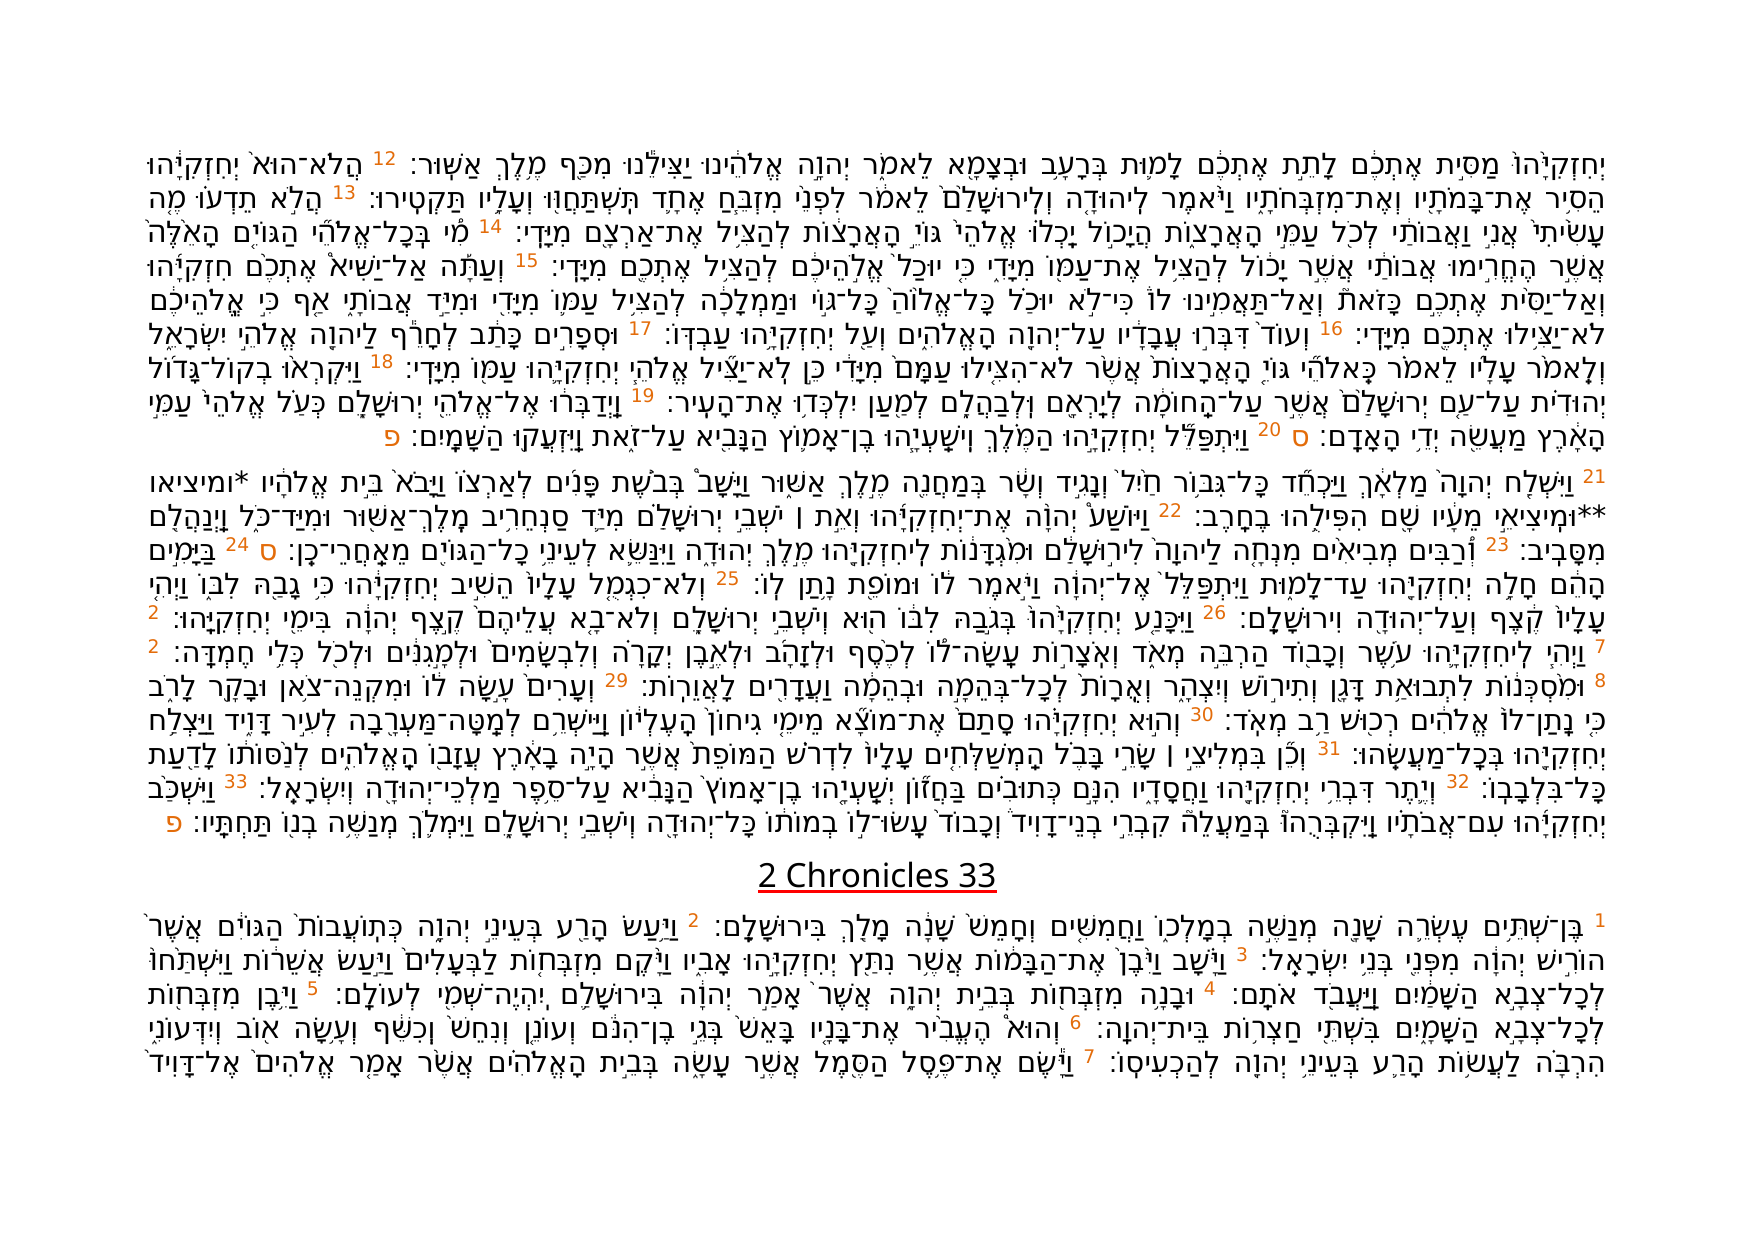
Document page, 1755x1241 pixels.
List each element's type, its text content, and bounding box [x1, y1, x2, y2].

text 2 Chronicles 33 [148, 852, 1606, 897]
text 1 בֶּן־שְׁתֵּ֥ים עֶשְׂרֵ֛ה שָׁנָ֖ה מְנַשֶּׁ֣ה בְמָלְכ֑וֹ וַחֲמִשִּׁ֤ים וְחָמֵשׁ֙ שָׁנָ֔ה מָלַ֖ךְ בִּירוּשָׁלָֽ͏ִם׃ ‬‬‬2 וַיַּ֥עַשׂ הָרַ֖ע בְּעֵינֵ֣י יְהוָ֑ה כְּתֽוֹעֲבוֹת֙ הַגּוֹיִ֔ם אֲשֶׁר֙ הוֹרִ֣ישׁ יְהוָ֔ה מִפְּנֵ֖י בְּנֵ֥י יִשְׂרָאֵֽל׃ ‬‬3 וַיָּ֗שָׁב וַיִּ֙בֶן֙ אֶת־הַבָּמ֔וֹת אֲשֶׁ֥ר נִתַּ֖ץ יְחִזְקִיָּ֣הוּ אָבִ֑יו וַיָּ֨קֶם מִזְבְּח֤וֹת לַבְּעָלִים֙ וַיַּ֣עַשׂ אֲשֵׁר֔וֹת וַיִּשְׁתַּ֙חוּ֙ לְכָל־צְבָ֣א הַשָּׁמַ֔יִם וַֽיַּעֲבֹ֖ד אֹתָֽם׃ ‬‬4 וּבָנָ֥ה מִזְבְּח֖וֹת בְּבֵ֣ית יְהוָ֑ה אֲשֶׁר֙ אָמַ֣ר יְהוָ֔ה בִּירוּשָׁלַ֥͏ִם יִֽהְיֶה־שְּׁמִ֖י לְעוֹלָֽם׃ ‬‬5 וַיִּ֥בֶן מִזְבְּח֖וֹת לְכָל־צְבָ֣א הַשָּׁמָ֑יִם בִּשְׁתֵּ֖י חַצְר֥וֹת בֵּית־יְהוָֽה׃ ‬‬6 וְהוּא֩ הֶעֱבִ֨יר אֶת־בָּנָ֤יו בָּאֵשׁ֙ בְּגֵ֣י בֶן־הִנֹּ֔ם וְעוֹנֵ֤ן וְנִחֵשׁ֙ וְֽכִשֵּׁ֔ף וְעָ֥שָׂה א֖וֹב וְיִדְּעוֹנִ֑י הִרְבָּ֗ה לַעֲשׂ֥וֹת הָרַ֛ע בְּעֵינֵ֥י יְהוָ֖ה לְהַכְעִיסֽוֹ׃ ‬‬7 וַיָּ֕שֶׂם אֶת־פֶּ֥סֶל הַסֶּ֖מֶל אֲשֶׁ֣ר עָשָׂ֑ה בְּבֵ֣ית הָאֱלֹהִ֗ים אֲשֶׁ֨ר אָמַ֤ר אֱלֹהִים֙ אֶל־דָּוִיד֙ [148, 910, 1606, 1079]
text 9 אַ֣חַר זֶ֗ה שָׁ֠לַח סַנְחֵרִ֨יב מֶֽלֶךְ־אַשּׁ֤וּר עֲבָדָיו֙ יְר֣וּשָׁלַ֔יְמָה וְהוּא֙ עַל־לָכִ֔ישׁ וְכָל־מֶמְשַׁלְתּ֖וֹ עִמּ֑וֹ עַל־יְחִזְקִיָּ֙הוּ֙ מֶ֣לֶךְ יְהוּדָ֔ה וְעַל־כָּל־יְהוּדָ֛ה אֲשֶׁ֥ר בִּירוּשָׁלַ֖͏ִם לֵאמֹֽר׃ ‬‬10 כֹּ֣ה אָמַ֔ר סַנְחֵרִ֖יב מֶ֣לֶךְ אַשּׁ֑וּר עַל־מָה֙ אַתֶּ֣ם בֹּטְחִ֔ים וְיֹשְׁבִ֥ים בְּמָצ֖וֹר בִּירוּשָׁלָֽ͏ִם׃ ‬‬11 הֲלֹ֤א יְחִזְקִיָּ֙הוּ֙ מַסִּ֣ית אֶתְכֶ֔ם לָתֵ֣ת אֶתְכֶ֔ם לָמ֛וּת בְּרָעָ֥ב וּבְצָמָ֖א לֵאמֹ֑ר יְהוָ֣ה אֱלֹהֵ֔ינוּ יַצִּילֵ֕נוּ מִכַּ֖ף מֶ֥לֶךְ אַשּֽׁוּר׃ ‬‬12 הֲלֹא־הוּא֙ יְחִזְקִיָּ֔הוּ הֵסִ֥יר אֶת־בָּמֹתָ֖יו וְאֶת־מִזְבְּחֹתָ֑יו וַיֹּ֨אמֶר לִֽיהוּדָ֤ה וְלִֽירוּשָׁלִַ֙ם֙ לֵאמֹ֔ר לִפְנֵ֨י מִזְבֵּ֧חַ אֶחָ֛ד תִּֽשְׁתַּחֲוּ֖וּ וְעָלָ֥יו תַּקְטִֽירוּ׃ ‬‬13 הֲלֹ֣א תֵדְע֗וּ מֶ֤ה עָשִׂ֙יתִי֙ אֲנִ֣י וַאֲבוֹתַ֔י לְכֹ֖ל עַמֵּ֣י הָאֲרָצ֑וֹת הֲיָכ֣וֹל יָֽכְל֗וּ אֱלֹהֵי֙ גּוֹיֵ֣ הָאֲרָצ֔וֹת לְהַצִּ֥יל אֶת־אַרְצָ֖ם מִיָּדִֽי׃ ‬‬14 מִ֠י בְּֽכָל־אֱלֹהֵ֞י הַגּוֹיִ֤ם הָאֵ֙לֶּה֙ אֲשֶׁ֣ר הֶחֱרִ֣ימוּ אֲבוֹתַ֔י אֲשֶׁ֣ר יָכ֔וֹל לְהַצִּ֥יל אֶת־עַמּ֖וֹ מִיָּדִ֑י כִּ֤י יוּכַל֙ אֱלֹ֣הֵיכֶ֔ם לְהַצִּ֥יל אֶתְכֶ֖ם מִיָּדִֽי׃ ‬‬15 וְעַתָּ֡ה אַל־יַשִּׁיא֩ אֶתְכֶ֨ם חִזְקִיָּ֜הוּ וְאַל־יַסִּ֨ית אֶתְכֶ֣ם כָּזֹאת֮ וְאַל־תַּאֲמִ֣ינוּ לוֹ֒ כִּי־לֹ֣א יוּכַ֗ל כָּל־אֱל֙וֹהַ֙ כָּל־גּ֣וֹי וּמַמְלָכָ֔ה לְהַצִּ֥יל עַמּ֛וֹ מִיָּדִ֖י וּמִיַּ֣ד אֲבוֹתָ֑י אַ֚ף כִּ֣י אֱ‍ֽלֹהֵיכֶ֔ם לֹא־יַצִּ֥ילוּ אֶתְכֶ֖ם מִיָּדִֽי׃ ‬‬16 וְעוֹד֙ דִּבְּר֣וּ עֲבָדָ֔יו עַל־יְהוָ֖ה הָאֱלֹהִ֑ים וְעַ֖ל יְחִזְקִיָּ֥הוּ עַבְדּֽוֹ׃ ‬‬17 וּסְפָרִ֣ים כָּתַ֔ב לְחָרֵ֕ף לַיהוָ֖ה אֱלֹהֵ֣י יִשְׂרָאֵ֑ל וְלֵֽאמֹ֨ר עָלָ֜יו לֵאמֹ֗ר כֵּֽאלֹהֵ֞י גּוֹיֵ֤ הָאֲרָצוֹת֙ אֲשֶׁ֨ר לֹא־הִצִּ֤ילוּ עַמָּם֙ מִיָּדִ֔י כֵּ֣ן לֹֽא־יַצִּ֞יל אֱלֹהֵ֧י יְחִזְקִיָּ֛הוּ עַמּ֖וֹ מִיָּדִֽי׃ ‬‬18 וַיִּקְרְא֨וּ בְקוֹל־גָּד֜וֹל יְהוּדִ֗ית עַל־עַ֤ם יְרוּשָׁלִַ֙ם֙ אֲשֶׁ֣ר עַל־הַֽחוֹמָ֔ה לְיָֽרְאָ֖ם וּֽלְבַהֲלָ֑ם לְמַ֖עַן יִלְכְּד֥וּ אֶת־הָעִֽיר׃ ‬‬19 וַֽיְדַבְּר֔וּ אֶל־אֱלֹהֵ֖י יְרוּשָׁלָ֑͏ִם כְּעַ֗ל אֱלֹהֵי֙ עַמֵּ֣י הָאָ֔רֶץ מַעֲשֵׂ֖ה יְדֵ֥י הָאָדָֽם׃ ס ‬‬20 וַיִּתְפַּלֵּ֞ל יְחִזְקִיָּ֣הוּ הַמֶּ֗לֶךְ וִֽישַֽׁעְיָ֧הוּ בֶן־אָמ֛וֹץ הַנָּבִ֖יא עַל־זֹ֑את וַֽיִּזְעֲק֖וּ הַשָּׁמָֽיִם׃ פ ‬‬‬‬‬‬‬‬‬‬‬‬‬‬ [148, 148, 1606, 453]
text 21 וַיִּשְׁלַ֤ח יְהוָה֙ מַלְאָ֔ךְ וַיַּכְחֵ֞ד כָּל־גִּבּ֥וֹר חַ֙יִל֙ וְנָגִ֣יד וְשָׂ֔ר בְּמַחֲנֵ֖ה מֶ֣לֶךְ אַשּׁ֑וּר וַיָּשָׁב֩ בְּבֹ֨שֶׁת פָּנִ֜ים לְאַרְצ֗וֹ וַיָּבֹא֙ בֵּ֣ית אֱלֹהָ֔יו *ומיציאו **וּמִֽיצִיאֵ֣י מֵעָ֔יו שָׁ֖ם הִפִּילֻ֥הוּ בֶחָֽרֶב׃ ‬‬22 וַיּוֹשַׁע֩ יְהוָ֨ה אֶת־יְחִזְקִיָּ֜הוּ וְאֵ֣ת ׀ יֹשְׁבֵ֣י יְרוּשָׁלִַ֗ם מִיַּ֛ד סַנְחֵרִ֥יב מֶֽלֶךְ־אַשּׁ֖וּר וּמִיַּד־כֹּ֑ל וַֽיְנַהֲלֵ֖ם מִסָּבִֽיב׃ ‬‬23 וְ֠רַבִּים מְבִיאִ֨ים מִנְחָ֤ה לַיהוָה֙ לִיר֣וּשָׁלִַ֔ם וּמִ֨גְדָּנ֔וֹת לִֽיחִזְקִיָּ֖הוּ מֶ֣לֶךְ יְהוּדָ֑ה וַיִּנַּשֵּׂ֛א לְעֵינֵ֥י כָל־הַגּוֹיִ֖ם מֵאַֽחֲרֵי־כֵֽן׃ ס ‬‬24 בַּיָּמִ֣ים הָהֵ֔ם חָלָ֥ה יְחִזְקִיָּ֖הוּ עַד־לָמ֑וּת וַיִּתְפַּלֵּל֙ אֶל־יְהוָ֔ה וַיֹּ֣אמֶר ל֔וֹ וּמוֹפֵ֖ת נָ֥תַן לֽוֹ׃ ‬‬25 וְלֹא־כִגְמֻ֤ל עָלָיו֙ הֵשִׁ֣יב יְחִזְקִיָּ֔הוּ כִּ֥י גָבַ֖הּ לִבּ֑וֹ וַיְהִ֤י עָלָיו֙ קֶ֔צֶף וְעַל־יְהוּדָ֖ה וִירוּשָׁלָֽ͏ִם׃ ‬‬26 וַיִּכָּנַ֤ע יְחִזְקִיָּ֙הוּ֙ בְּגֹ֣בַהּ לִבּ֔וֹ ה֖וּא וְיֹשְׁבֵ֣י יְרוּשָׁלָ֑͏ִם וְלֹא־בָ֤א עֲלֵיהֶם֙ קֶ֣צֶף יְהוָ֔ה בִּימֵ֖י יְחִזְקִיָּֽהוּ׃ ‬‬27 וַיְהִ֧י לִֽיחִזְקִיָּ֛הוּ עֹ֥שֶׁר וְכָב֖וֹד הַרְבֵּ֣ה מְאֹ֑ד וְאֹֽצָר֣וֹת עָֽשָׂה־ל֠וֹ לְכֶ֨סֶף וּלְזָהָ֜ב וּלְאֶ֣בֶן יְקָרָ֗ה וְלִבְשָׂמִים֙ וּלְמָ֣גִנִּ֔ים וּלְכֹ֖ל כְּלֵ֥י חֶמְדָּֽה׃ ‬‬28 וּמִ֨סְכְּנ֔וֹת לִתְבוּאַ֥ת דָּגָ֖ן וְתִיר֣וֹשׁ וְיִצְהָ֑ר וְאֻֽרָוֺת֙ לְכָל־בְּהֵמָ֣ה וּבְהֵמָ֔ה וַעֲדָרִ֖ים לָאֲוֵרֽוֹת׃ ‬‬29 וְעָרִים֙ עָ֣שָׂה ל֔וֹ וּמִקְנֵה־צֹ֥אן וּבָקָ֖ר לָרֹ֑ב כִּ֤י נָֽתַן־לוֹ֙ אֱלֹהִ֔ים רְכ֖וּשׁ רַ֥ב מְאֹֽד׃ ‬‬30 וְה֣וּא יְחִזְקִיָּ֗הוּ סָתַם֙ אֶת־מוֹצָ֞א מֵימֵ֤י גִיחוֹן֙ הָֽעֶלְי֔וֹן וַֽיַּישְּׁרֵ֥ם לְמַֽטָּה־מַּעְרָ֖בָה לְעִ֣יר דָּוִ֑יד וַיַּצְלַ֥ח יְחִזְקִיָּ֖הוּ בְּכָֽל־מַעֲשֵֽׂהוּ׃ ‬‬31 וְכֵ֞ן בִּמְלִיצֵ֣י ׀ שָׂרֵ֣י בָּבֶ֗ל הַֽמְשַׁלְּחִ֤ים עָלָיו֙ לִדְרֹ֗שׁ הַמּוֹפֵת֙ אֲשֶׁ֣ר הָיָ֣ה בָאָ֔רֶץ עֲזָב֖וֹ הֽ͏ָאֱלֹהִ֑ים לְנַ֨סּוֹת֔וֹ לָדַ֖עַת כָּל־בִּלְבָבֽוֹ׃ ‬‬32 וְיֶ֛תֶר דִּבְרֵ֥י יְחִזְקִיָּ֖הוּ וַחֲסָדָ֑יו הִנָּ֣ם כְּתוּבִ֗ים בַּחֲז֞וֹן יְשַֽׁעְיָ֤הוּ בֶן־אָמוֹץ֙ הַנָּבִ֔יא עַל־סֵ֥פֶר מַלְכֵי־יְהוּדָ֖ה וְיִשְׂרָאֵֽל׃ ‬‬33 וַיִּשְׁכַּ֨ב יְחִזְקִיָּ֜הוּ עִם־אֲבֹתָ֗יו וַֽיִּקְבְּרֻהוּ֮ בְּֽמַעֲלֵה֮ קִבְרֵ֣י בְנֵי־דָוִיד֒ וְכָבוֹד֙ עָֽשׂוּ־ל֣וֹ בְמוֹת֔וֹ כָּל־יְהוּדָ֖ה וְיֹשְׁבֵ֣י יְרוּשָׁלָ֑͏ִם וַיִּמְלֹ֛ךְ מְנַשֶּׁ֥ה בְנ֖וֹ תַּחְתָּֽיו׃ פ ‬‬‬‬‬‬‬‬‬‬‬‬‬‬‬ [148, 466, 1606, 839]
